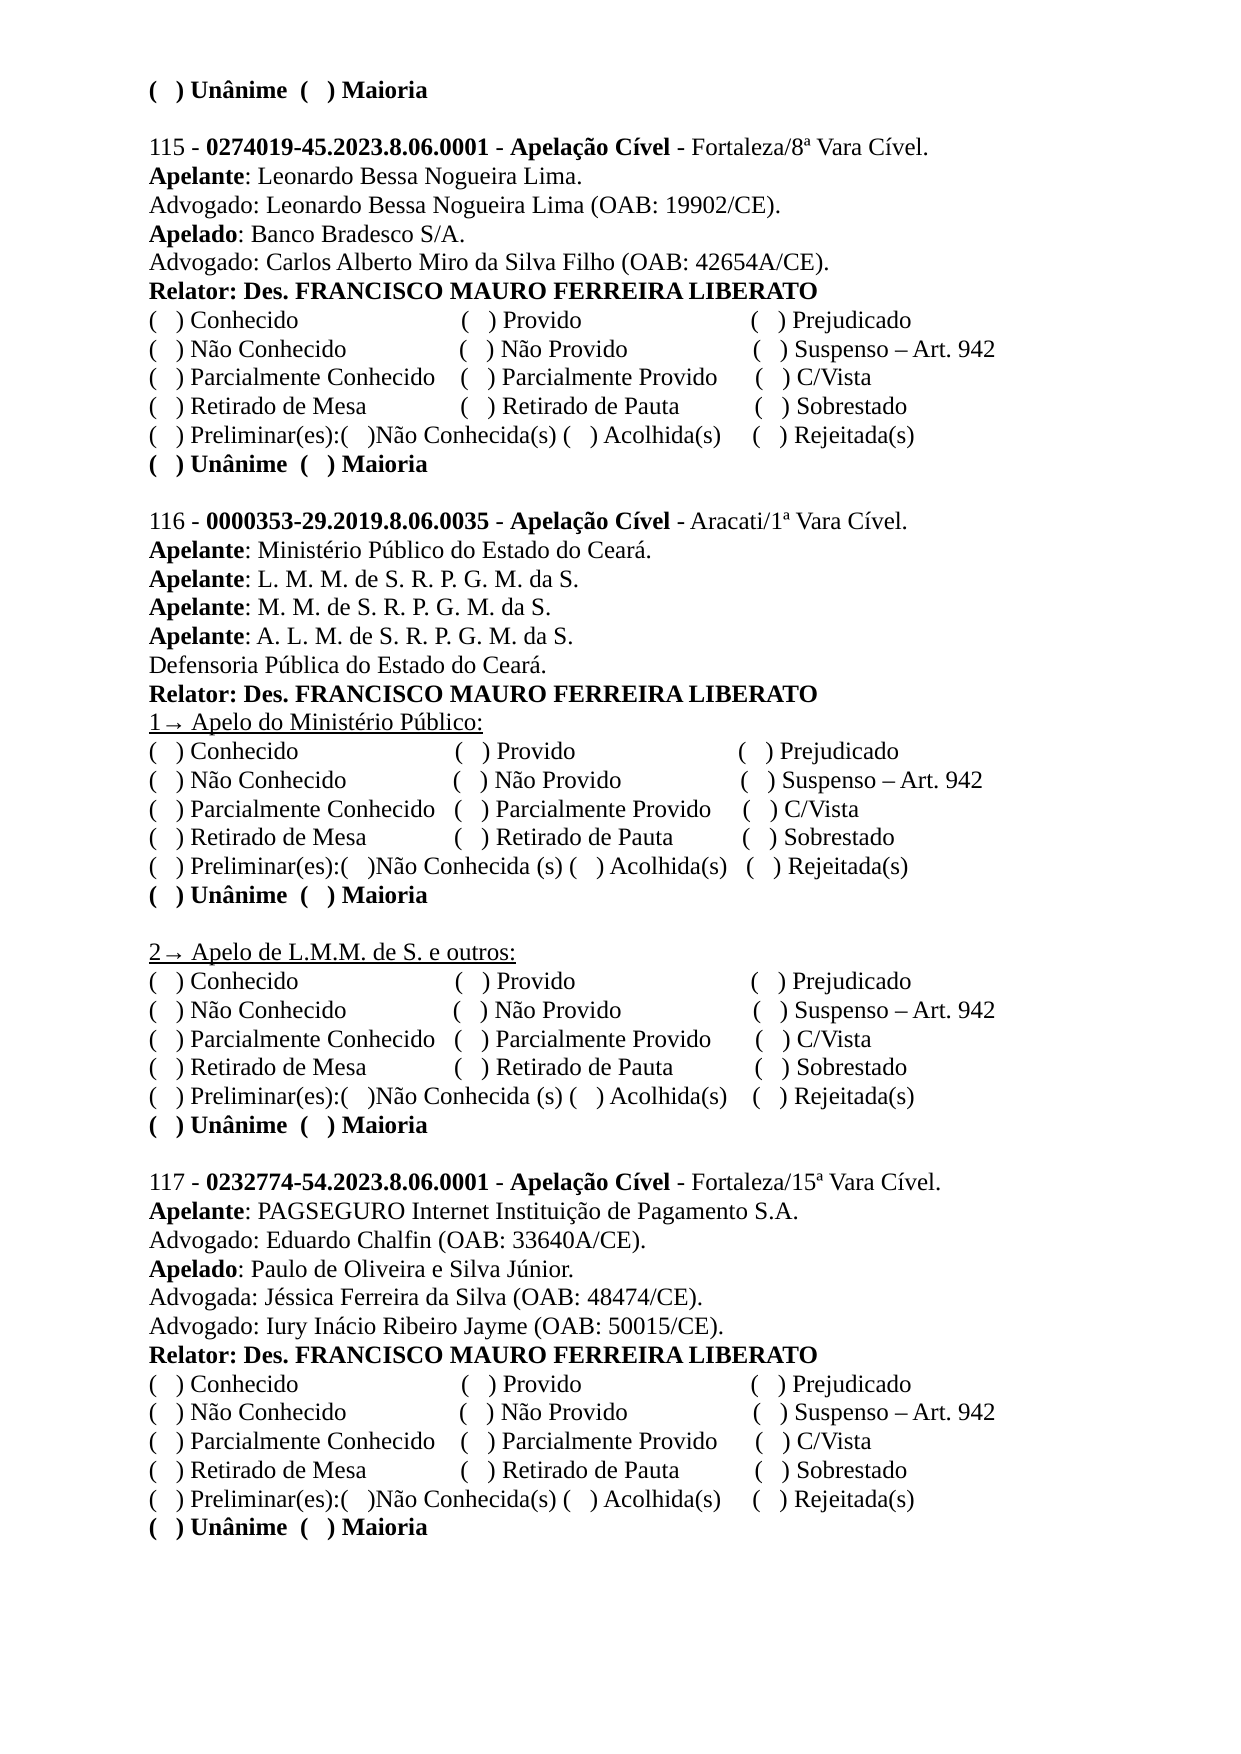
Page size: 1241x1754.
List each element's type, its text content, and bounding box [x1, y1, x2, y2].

text ( ) Conhecido ( ) Provido ( ) Prejudicado [148, 736, 1141, 765]
text ( ) Parcialmente Conhecido ( ) Parcialmente Provido ( ) C/Vista [148, 1426, 1158, 1455]
text ( ) Retirado de Mesa ( ) Retirado de Pauta ( ) Sobrestado [148, 1455, 1158, 1484]
text Apelante: Ministério Público do Estado do Ceará. [148, 535, 1141, 564]
text ( ) Preliminar(es):( )Não Conhecida(s) ( ) Acolhida(s) ( ) Rejeitada(s) [148, 1484, 1158, 1512]
text ( ) Parcialmente Conhecido ( ) Parcialmente Provido ( ) C/Vista [148, 794, 1158, 822]
text 115 - 0274019-45.2023.8.06.0001 - Apelação Cível - Fortaleza/8ª Vara Cível. [148, 132, 1141, 161]
text ( ) Não Conhecido ( ) Não Provido ( ) Suspenso – Art. 942 [148, 995, 1158, 1024]
text 2→ Apelo de L.M.M. de S. e outros: [148, 937, 1141, 966]
text Apelante: PAGSEGURO Internet Instituição de Pagamento S.A. [148, 1196, 1141, 1225]
text ( ) Preliminar(es):( )Não Conhecida(s) ( ) Acolhida(s) ( ) Rejeitada(s) [148, 420, 1158, 449]
text ( ) Preliminar(es):( )Não Conhecida (s) ( ) Acolhida(s) ( ) Rejeitada(s) [148, 851, 1158, 880]
text ( ) Retirado de Mesa ( ) Retirado de Pauta ( ) Sobrestado [148, 1052, 1158, 1081]
text Advogado: Carlos Alberto Miro da Silva Filho (OAB: 42654A/CE). [148, 247, 1141, 276]
text 1→ Apelo do Ministério Público: [148, 707, 1141, 736]
text ( ) Não Conhecido ( ) Não Provido ( ) Suspenso – Art. 942 [148, 334, 1158, 362]
text Apelado: Paulo de Oliveira e Silva Júnior. [148, 1254, 1141, 1282]
text ( ) Unânime ( ) Maioria [148, 1110, 1158, 1139]
text Advogado: Leonardo Bessa Nogueira Lima (OAB: 19902/CE). [148, 190, 1141, 219]
text Apelante: M. M. de S. R. P. G. M. da S. [148, 592, 1141, 621]
text Apelante: L. M. M. de S. R. P. G. M. da S. [148, 564, 1141, 592]
text Apelado: Banco Bradesco S/A. [148, 219, 1141, 247]
text ( ) Parcialmente Conhecido ( ) Parcialmente Provido ( ) C/Vista [148, 362, 1158, 391]
text Relator: Des. FRANCISCO MAURO FERREIRA LIBERATO [148, 1340, 1141, 1369]
text ( ) Não Conhecido ( ) Não Provido ( ) Suspenso – Art. 942 [148, 1397, 1158, 1426]
text ( ) Unânime ( ) Maioria [148, 1512, 1158, 1541]
text ( ) Retirado de Mesa ( ) Retirado de Pauta ( ) Sobrestado [148, 822, 1158, 851]
text Apelante: Leonardo Bessa Nogueira Lima. [148, 161, 1141, 190]
text Advogado: Eduardo Chalfin (OAB: 33640A/CE). [148, 1225, 1141, 1254]
text Apelante: A. L. M. de S. R. P. G. M. da S. [148, 621, 1141, 650]
text ( ) Preliminar(es):( )Não Conhecida (s) ( ) Acolhida(s) ( ) Rejeitada(s) [148, 1081, 1158, 1110]
text ( ) Unânime ( ) Maioria [148, 880, 1158, 909]
text Advogada: Jéssica Ferreira da Silva (OAB: 48474/CE). [148, 1282, 1141, 1311]
text ( ) Unânime ( ) Maioria [148, 75, 1158, 104]
text ( ) Parcialmente Conhecido ( ) Parcialmente Provido ( ) C/Vista [148, 1024, 1158, 1052]
text Relator: Des. FRANCISCO MAURO FERREIRA LIBERATO [148, 679, 1141, 707]
text ( ) Unânime ( ) Maioria [148, 449, 1158, 477]
text Relator: Des. FRANCISCO MAURO FERREIRA LIBERATO [148, 276, 1141, 305]
text Advogado: Iury Inácio Ribeiro Jayme (OAB: 50015/CE). [148, 1311, 1141, 1340]
text Defensoria Pública do Estado do Ceará. [148, 650, 1141, 679]
text ( ) Conhecido ( ) Provido ( ) Prejudicado [148, 1369, 1141, 1397]
text ( ) Conhecido ( ) Provido ( ) Prejudicado [148, 966, 1141, 995]
text ( ) Não Conhecido ( ) Não Provido ( ) Suspenso – Art. 942 [148, 765, 1158, 794]
text ( ) Retirado de Mesa ( ) Retirado de Pauta ( ) Sobrestado [148, 391, 1158, 420]
text ( ) Conhecido ( ) Provido ( ) Prejudicado [148, 305, 1141, 334]
text 117 - 0232774-54.2023.8.06.0001 - Apelação Cível - Fortaleza/15ª Vara Cível. [148, 1167, 1141, 1196]
text 116 - 0000353-29.2019.8.06.0035 - Apelação Cível - Aracati/1ª Vara Cível. [148, 506, 1141, 535]
